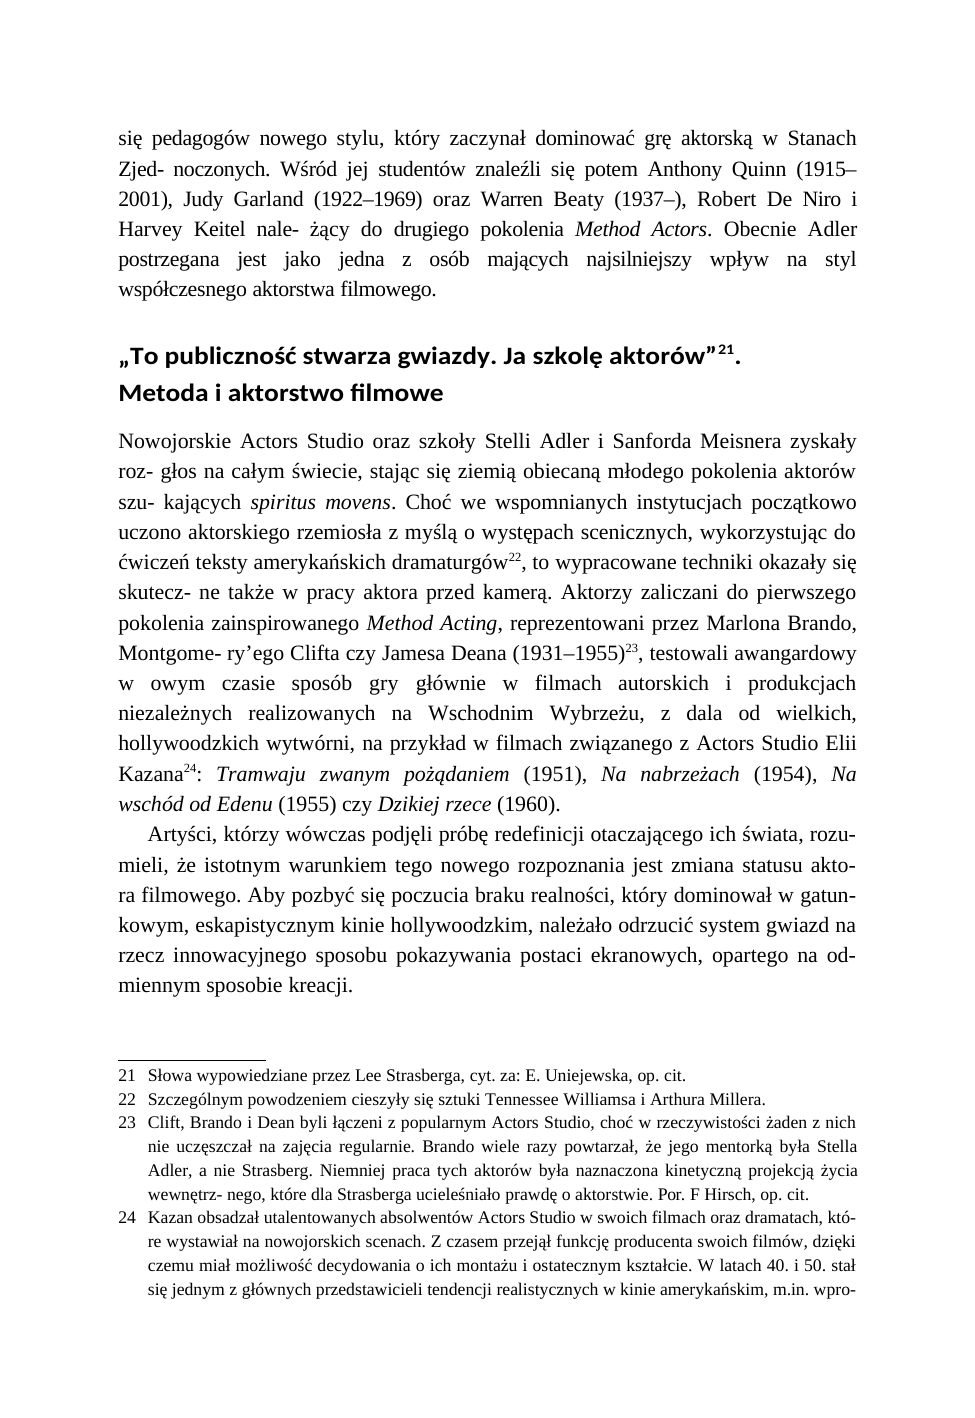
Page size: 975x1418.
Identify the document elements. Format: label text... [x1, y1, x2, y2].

list Kazan obsadzał utalentowanych absolwentów Actors Studio w swoich filmach oraz dramatach, któ- re wystawiał na nowojorskich scenach. Z czasem przejął funkcję producenta swoich filmów, dzięki czemu miał możliwość decydowania o ich montażu i ostatecznym kształcie. W latach 40. i 50. stał się jednym z głównych przedstawicieli tendencji realistycznych w kinie amerykańskim, m.in. wpro- [118, 1207, 857, 1299]
text się pedagogów nowego stylu, który zaczynał dominować grę aktorską w Stanach Zjed- noczonych. Wśród jej studentów znaleźli się potem Anthony Quinn (1915‒2001), Judy Garland (1922‒1969) oraz Warren Beaty (1937‒), Robert De Niro i Harvey Keitel nale- żący do drugiego pokolenia Method Actors. Obecnie Adler postrzegana jest jako jedna z osób mających najsilniejszy wpływ na styl współczesnego aktorstwa filmowego. [118, 125, 857, 302]
list Szczególnym powodzeniem cieszyły się sztuki Tennessee Williamsa i Arthura Millera. [118, 1088, 871, 1109]
text Nowojorskie Actors Studio oraz szkoły Stelli Adler i Sanforda Meisnera zyskały roz- głos na całym świecie, stając się ziemią obiecaną młodego pokolenia aktorów szu- kających spiritus movens. Choć we wspomnianych instytucjach początkowo uczono aktorskiego rzemiosła z myślą o występach scenicznych, wykorzystując do ćwiczeń teksty amerykańskich dramaturgów22, to wypracowane techniki okazały się skutecz- ne także w pracy aktora przed kamerą. Aktorzy zaliczani do pierwszego pokolenia zainspirowanego Method Acting, reprezentowani przez Marlona Brando, Montgome- ry’ego Clifta czy Jamesa Deana (1931‒1955)23, testowali awangardowy w owym czasie sposób gry głównie w filmach autorskich i produkcjach niezależnych realizowanych na Wschodnim Wybrzeżu, z dala od wielkich, hollywoodzkich wytwórni, na przykład w filmach związanego z Actors Studio Elii Kazana24: Tramwaju zwanym pożądaniem (1951), Na nabrzeżach (1954), Na wschód od Edenu (1955) czy Dzikiej rzece (1960). [118, 428, 857, 816]
subtitle „To publiczność stwarza gwiazdy. Ja szkolę aktorów”21. Metoda i aktorstwo filmowe [118, 340, 787, 408]
list Słowa wypowiedziane przez Lee Strasberga, cyt. za: E. Uniejewska, op. cit. [118, 1060, 871, 1085]
text Artyści, którzy wówczas podjęli próbę redefinicji otaczającego ich świata, rozu- mieli, że istotnym warunkiem tego nowego rozpoznania jest zmiana statusu akto- ra filmowego. Aby pozbyć się poczucia braku realności, który dominował w gatun- kowym, eskapistycznym kinie hollywoodzkim, należało odrzucić system gwiazd na rzecz innowacyjnego sposobu pokazywania postaci ekranowych, opartego na od- miennym sposobie kreacji. [118, 821, 857, 998]
list Clift, Brando i Dean byli łączeni z popularnym Actors Studio, choć w rzeczywistości żaden z nich nie uczęszczał na zajęcia regularnie. Brando wiele razy powtarzał, że jego mentorką była Stella Adler, a nie Strasberg. Niemniej praca tych aktorów była naznaczona kinetyczną projekcją życia wewnętrz- nego, które dla Strasberga ucieleśniało prawdę o aktorstwie. Por. F Hirsch, op. cit. [118, 1112, 858, 1204]
